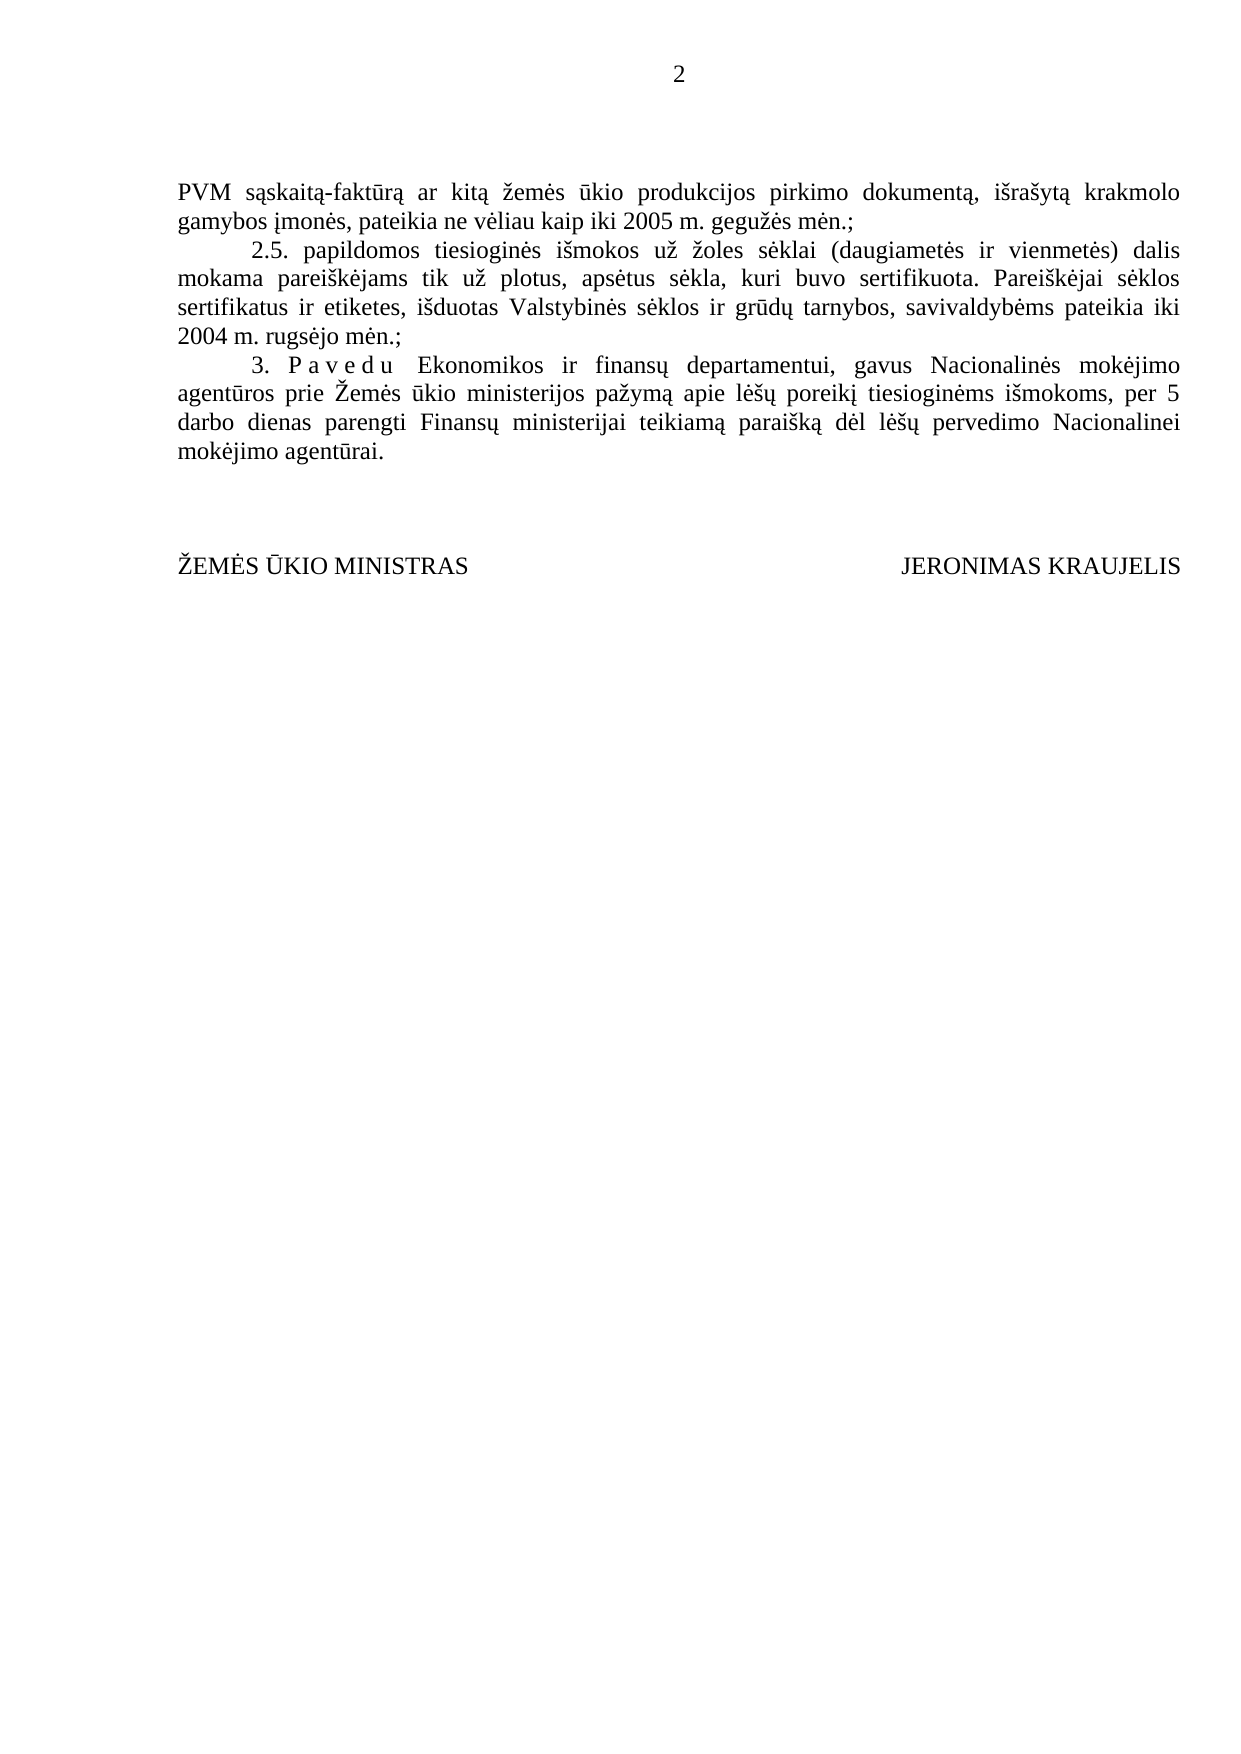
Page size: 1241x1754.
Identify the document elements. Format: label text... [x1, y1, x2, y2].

text 3. Pavedu Ekonomikos ir finansų departamentui, gavus Nacionalinės mokėjimo agentūros prie Žemės ūkio ministerijos pažymą apie lėšų poreikį tiesioginėms išmokoms, per 5 darbo dienas parengti Finansų ministerijai teikiamą paraišką dėl lėšų pervedimo Nacionalinei mokėjimo agentūrai. [177, 350, 1181, 465]
text 2.5. papildomos tiesioginės išmokos už žoles sėklai (daugiametės ir vienmetės) dalis mokama pareiškėjams tik už plotus, apsėtus sėkla, kuri buvo sertifikuota. Pareiškėjai sėklos sertifikatus ir etiketes, išduotas Valstybinės sėklos ir grūdų tarnybos, savivaldybėms pateikia iki 2004 m. rugsėjo mėn.; [177, 235, 1181, 350]
text ŽEMĖS ŪKIO Ministras Jeronimas Kraujelis [177, 551, 1181, 580]
text PVM sąskaitą-faktūrą ar kitą žemės ūkio produkcijos pirkimo dokumentą, išrašytą krakmolo gamybos įmonės, pateikia ne vėliau kaip iki 2005 m. gegužės mėn.; [177, 177, 1181, 235]
